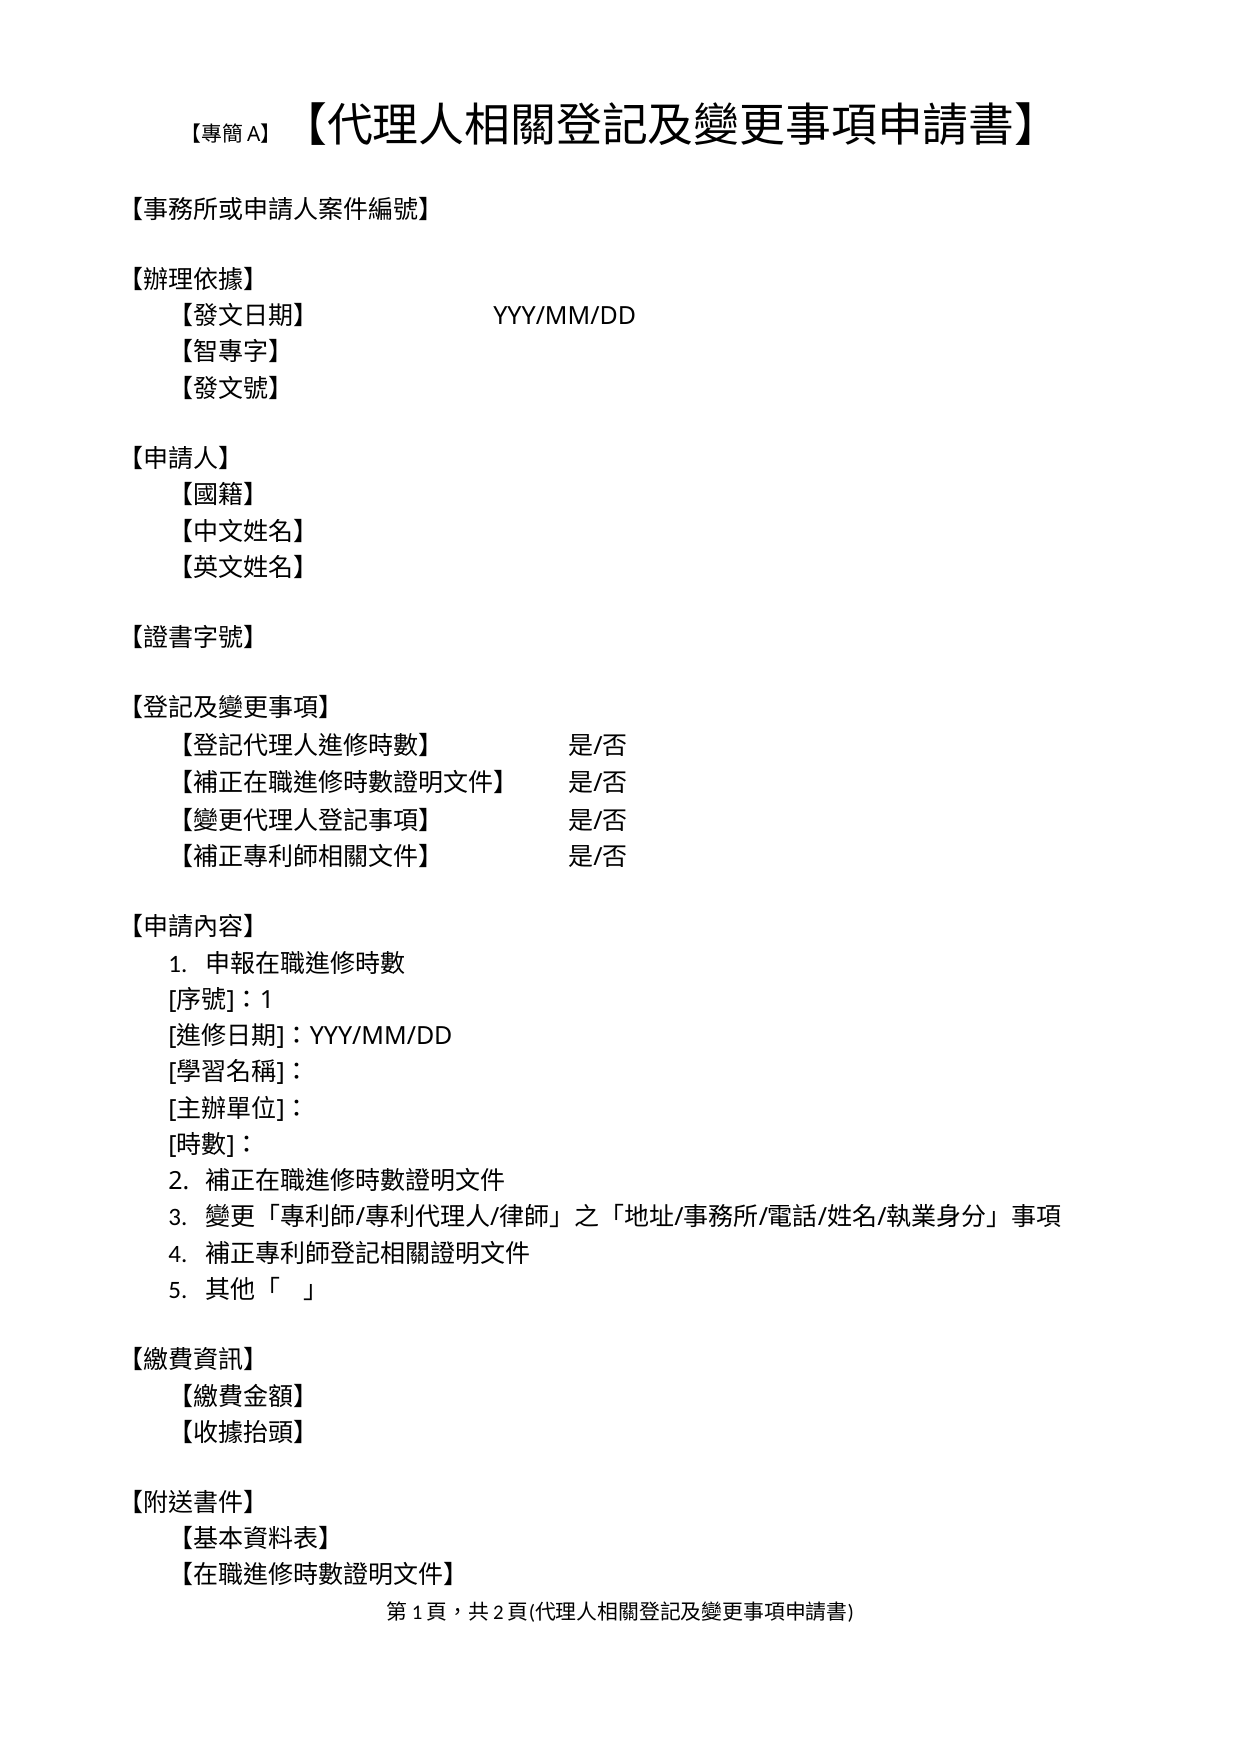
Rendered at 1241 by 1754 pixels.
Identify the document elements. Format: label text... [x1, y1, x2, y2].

text 【國籍】 [118, 475, 1122, 511]
text 【在職進修時數證明文件】 [118, 1555, 1122, 1591]
list 申報在職進修時數 [168, 943, 1122, 979]
text 【證書字號】 [118, 617, 1122, 654]
text 【事務所或申請人案件編號】 [118, 189, 1122, 225]
text 【英文姓名】 [118, 547, 1122, 583]
text 【專簡A】【代理人相關登記及變更事項申請書】 [118, 89, 1122, 155]
text 【申請內容】 [118, 907, 1122, 943]
list 其他「 」 [168, 1269, 1122, 1306]
text 【補正在職進修時數證明文件】 是/否 [118, 762, 1122, 799]
text 【智專字】 [118, 332, 1122, 368]
text 【登記代理人進修時數】 是/否 [118, 724, 1122, 762]
text 【中文姓名】 [118, 511, 1122, 547]
text [時數]： [118, 1124, 1122, 1161]
text [序號]：1 [118, 979, 1122, 1016]
text 【繳費資訊】 [118, 1340, 1122, 1376]
list 補正專利師登記相關證明文件 [168, 1233, 1122, 1269]
text 【發文日期】 YYY/MM/DD [118, 296, 1122, 332]
text [學習名稱]： [118, 1052, 1122, 1088]
list 變更「專利師/專利代理人/律師」之「地址/事務所/電話/姓名/執業身分」事項 [168, 1197, 1122, 1233]
text 【申請人】 [118, 438, 1122, 475]
text 【登記及變更事項】 [118, 688, 1122, 724]
text 【變更代理人登記事項】 是/否 [118, 799, 1122, 837]
text 【附送書件】 [118, 1482, 1122, 1519]
text 【收據抬頭】 [118, 1412, 1122, 1448]
text 【繳費金額】 [118, 1376, 1122, 1412]
text [進修日期]：YYY/MM/DD [118, 1016, 1122, 1052]
text [主辦單位]： [118, 1088, 1122, 1124]
text 【辦理依據】 [118, 259, 1122, 296]
text 【發文號】 [118, 368, 1122, 404]
text 【基本資料表】 [118, 1519, 1122, 1555]
text 【補正專利師相關文件】 是/否 [118, 837, 1122, 873]
list 補正在職進修時數證明文件 [168, 1161, 1122, 1197]
